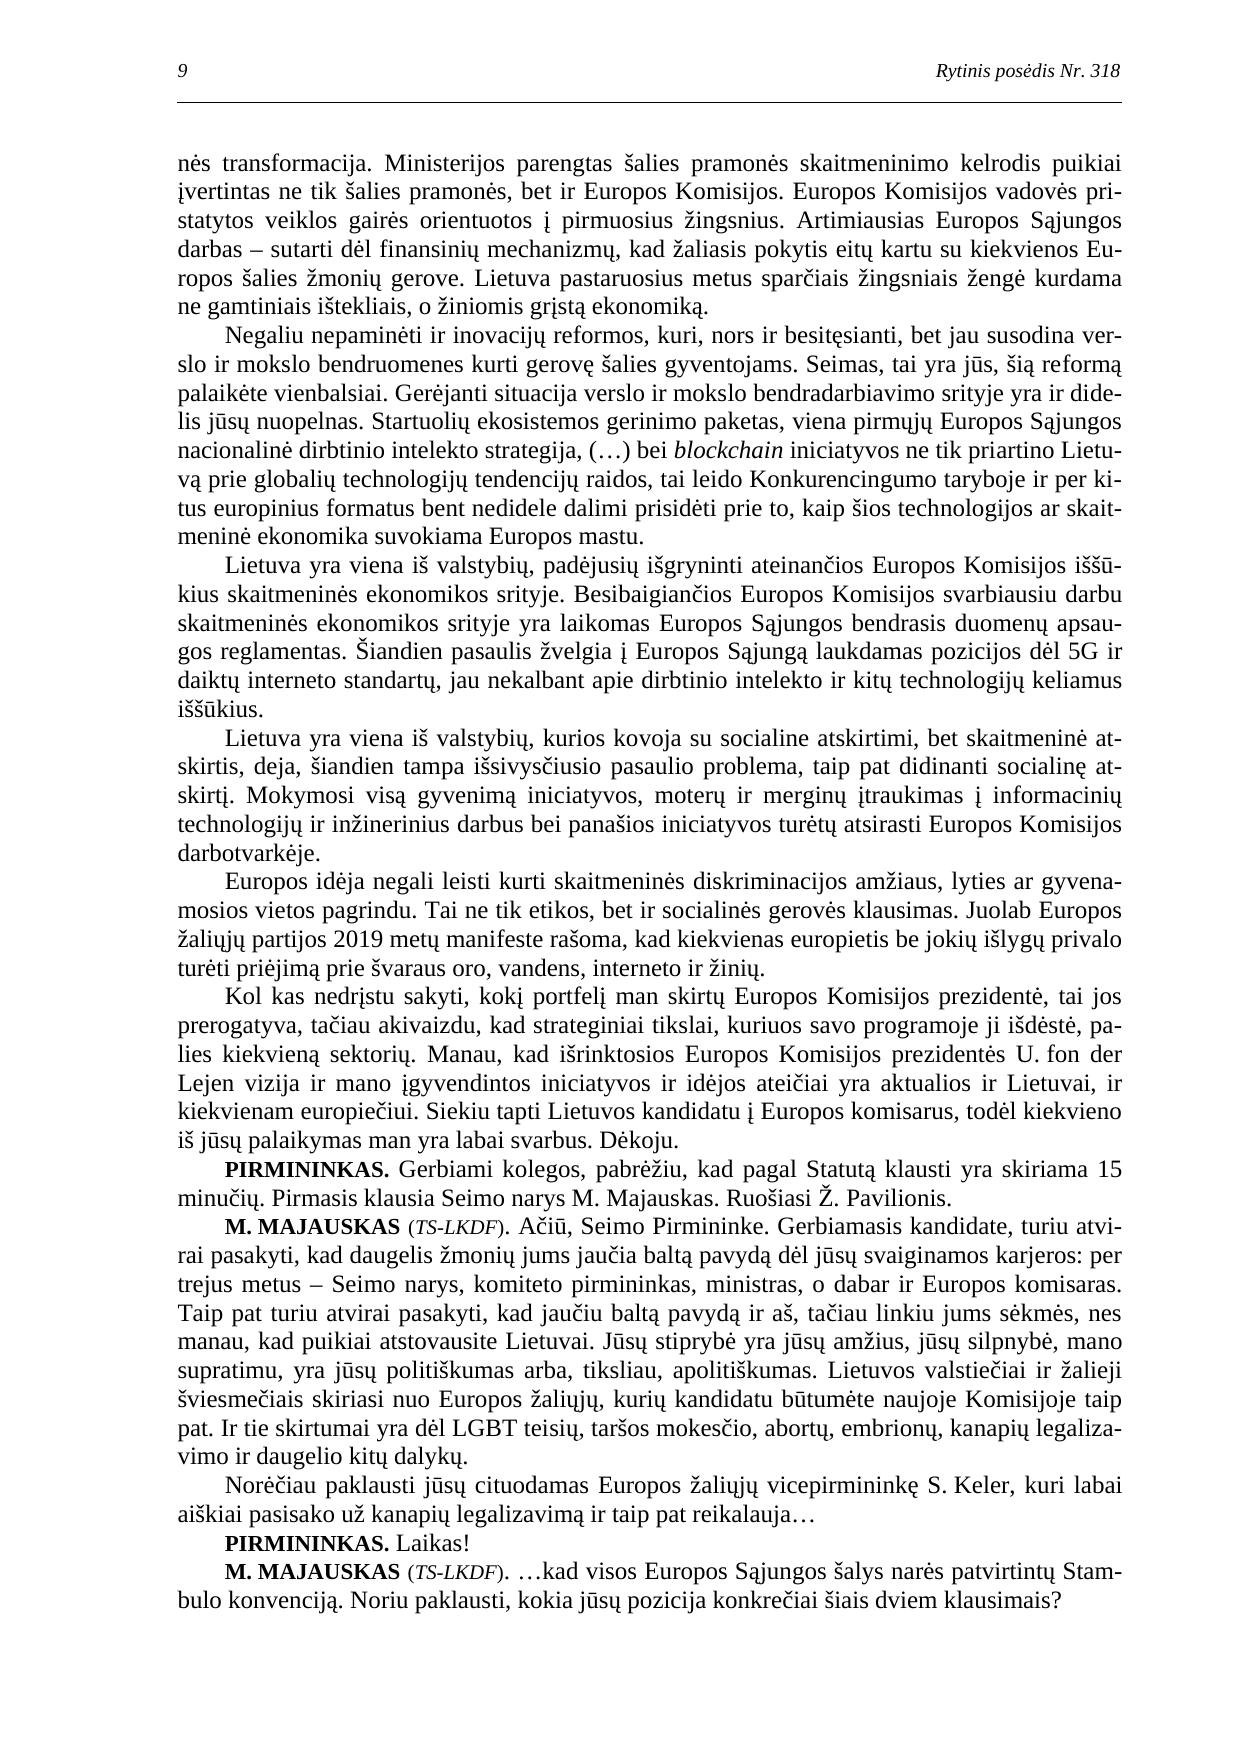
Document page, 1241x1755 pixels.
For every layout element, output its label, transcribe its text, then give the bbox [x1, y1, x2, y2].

text Lie­tu­va yra vie­na iš vals­ty­bių, pa­dė­ju­sių iš­gry­nin­ti at­ei­nan­čios Eu­ro­pos Ko­mi­si­jos iš­šū­kius skait­me­ni­nės eko­no­mi­kos sri­ty­je. Be­si­bai­gian­čios Eu­ro­pos Ko­mi­si­jos svar­biau­siu dar­bu skait­me­ni­nės eko­no­mi­kos sri­ty­je yra lai­ko­mas Eu­ro­pos Są­jun­gos ben­dra­sis duo­me­nų ap­sau­gos reg­la­men­tas. Šian­dien pa­sau­lis žvel­gia į Eu­ro­pos Są­jun­gą lauk­da­mas po­zi­ci­jos dėl 5G ir daik­tų in­ter­ne­to stan­dar­tų, jau ne­kal­bant apie dirb­ti­nio in­te­lek­to ir ki­tų tech­no­lo­gi­jų ke­lia­mus iš­šū­kius. [177, 550, 1122, 723]
text Ne­ga­liu ne­pa­mi­nė­ti ir ino­va­ci­jų re­for­mos, ku­ri, nors ir be­si­tę­sian­ti, bet jau su­so­di­na ver­slo ir moks­lo ben­druo­me­nes kur­ti ge­ro­vę ša­lies gy­ven­to­jams. Sei­mas, tai yra jūs, šią re­for­mą pa­lai­kė­te vien­bal­siai. Ge­rė­jan­ti si­tu­a­ci­ja ver­slo ir moks­lo ben­dra­dar­bia­vi­mo sri­ty­je yra ir di­de­lis jū­sų nuo­pel­nas. Star­tuo­lių eko­sis­te­mos ge­ri­ni­mo pa­ke­tas, vie­na pir­mų­jų Eu­ro­pos Są­jun­gos na­cio­na­li­nė dirb­ti­nio in­te­lek­to stra­te­gi­ja, (…) bei bloc­kchain ini­cia­ty­vos ne tik pri­ar­ti­no Lie­tu­vą prie glo­ba­lių tech­no­lo­gi­jų ten­den­ci­jų rai­dos, tai lei­do Kon­ku­ren­cin­gu­mo ta­ry­bo­je ir per ki­tus eu­ro­pi­nius for­ma­tus bent ne­di­de­le da­li­mi pri­si­dė­ti prie to, kaip šios tech­no­lo­gi­jos ar skait­me­ni­nė eko­no­mi­ka su­vo­kia­ma Eu­ro­pos mas­tu. [177, 320, 1122, 550]
text M. MAJAUSKAS (TS-LKDF). …kad vi­sos Eu­ro­pos Są­jun­gos ša­lys na­rės pa­tvir­tin­tų Stam­bu­lo kon­ven­ci­ją. No­riu pa­klaus­ti, ko­kia jū­sų po­zi­ci­ja kon­kre­čiai šiais dviem klau­si­mais? [177, 1556, 1122, 1614]
text nės trans­for­ma­ci­ja. Mi­nis­te­ri­jos pa­reng­tas ša­lies pra­mo­nės skait­me­ni­ni­mo kel­ro­dis pui­kiai įver­tin­tas ne tik ša­lies pra­mo­nės, bet ir Eu­ro­pos Ko­mi­si­jos. Eu­ro­pos Ko­mi­si­jos va­do­vės pri­sta­ty­tos veik­los gai­rės orien­tuo­tos į pir­muo­sius žings­nius. Ar­ti­miau­sias Eu­ro­pos Są­jun­gos dar­bas – su­tar­ti dėl fi­nan­si­nių me­cha­niz­mų, kad ža­lia­sis po­ky­tis ei­tų kar­tu su kiek­vie­nos Eu­ro­pos ša­lies žmo­nių ge­ro­ve. Lie­tu­va pas­ta­ruo­sius me­tus spar­čiais žings­niais žen­gė kur­da­ma ne gam­ti­niais iš­tek­liais, o ži­nio­mis grįs­tą eko­no­mi­ką. [177, 148, 1122, 320]
text Lie­tu­va yra vie­na iš vals­ty­bių, ku­rios ko­vo­ja su so­cia­li­ne at­skir­ti­mi, bet skait­me­ni­nė at­skir­tis, de­ja, šian­dien tam­pa iš­si­vys­čiu­sio pa­sau­lio pro­ble­ma, taip pat di­di­nan­ti so­cia­li­nę at­skir­tį. Mo­ky­mo­si vi­są gy­ve­ni­mą ini­cia­ty­vos, mo­te­rų ir mer­gi­nų įtrau­ki­mas į in­for­ma­ci­nių tech­no­lo­gi­jų ir in­ži­ne­ri­nius dar­bus bei pa­na­šios ini­cia­ty­vos tu­rė­tų at­si­ras­ti Eu­ro­pos Ko­mi­si­jos dar­bo­tvarkėje. [177, 723, 1122, 866]
text No­rė­čiau pa­klaus­ti jū­sų ci­tuo­da­mas Eu­ro­pos ža­lių­jų vi­ce­pir­mi­nin­kę S. Ke­ler, ku­ri la­bai aiš­kiai pa­si­sa­ko už ka­na­pių le­ga­li­za­vi­mą ir taip pat rei­ka­lau­ja… [177, 1470, 1122, 1528]
text Kol kas ne­drįs­tu sa­ky­ti, ko­kį port­fe­lį man skir­tų Eu­ro­pos Ko­mi­si­jos pre­zi­den­tė, tai jos pre­ro­ga­ty­va, ta­čiau aki­vaiz­du, kad stra­te­gi­niai tiks­lai, ku­riuos sa­vo pro­gra­mo­je ji iš­dės­tė, pa­lies kiek­vie­ną sek­to­rių. Ma­nau, kad iš­rink­to­sios Eu­ro­pos Ko­mi­si­jos pre­zi­den­tės U. fon der Lej­en vi­zi­ja ir ma­no įgy­ven­din­tos ini­cia­ty­vos ir idė­jos at­ei­čiai yra ak­tu­a­lios ir Lie­tu­vai, ir kiek­vie­nam eu­ro­pie­čiui. Sie­kiu tap­ti Lie­tu­vos kan­di­da­tu į Eu­ro­pos ko­mi­sa­rus, to­dėl kiek­vie­no iš jū­sų pa­lai­ky­mas man yra la­bai svar­bus. Dė­ko­ju. [177, 981, 1122, 1154]
text PIRMININKAS. Lai­kas! [177, 1528, 1122, 1556]
text PIRMININKAS. Ger­bia­mi ko­le­gos, pa­brė­žiu, kad pa­gal Sta­tu­tą klaus­ti yra ski­ria­ma 15 mi­nu­čių. Pir­ma­sis klau­sia Sei­mo na­rys M. Ma­jaus­kas. Ruo­šia­si Ž. Pa­vi­lio­nis. [177, 1154, 1122, 1211]
text M. MAJAUSKAS (TS-LKDF). Ačiū, Sei­mo Pir­mi­nin­ke. Ger­bia­ma­sis kan­di­da­te, tu­riu at­vi­rai pa­sa­ky­ti, kad dau­ge­lis žmo­nių jums jau­čia bal­tą pa­vy­dą dėl jū­sų svai­gi­na­mos kar­je­ros: per tre­jus me­tus – Sei­mo na­rys, ko­mi­te­to pir­mi­nin­kas, mi­nist­ras, o da­bar ir Eu­ro­pos ko­mi­sa­ras. Taip pat tu­riu at­vi­rai pa­sa­ky­ti, kad jau­čiu bal­tą pa­vy­dą ir aš, ta­čiau lin­kiu jums sėk­mės, nes ma­nau, kad pui­kiai at­sto­vau­si­te Lie­tu­vai. Jū­sų stip­ry­bė yra jū­sų am­žius, jū­sų sil­pny­bė, ma­no su­pra­ti­mu, yra jū­sų po­li­tiš­ku­mas ar­ba, tiks­liau, apo­li­tiš­ku­mas. Lie­tu­vos vals­tie­čiai ir ža­lie­ji švies­me­čiais ski­ria­si nuo Eu­ro­pos ža­lių­jų, ku­rių kan­di­da­tu bū­tu­mė­te nau­jo­je Ko­mi­si­jo­je taip pat. Ir tie skir­tu­mai yra dėl LGBT tei­sių, tar­šos mo­kes­čio, abor­tų, emb­rio­nų, ka­na­pių le­ga­li­za­vi­mo ir dau­ge­lio ki­tų da­ly­kų. [177, 1211, 1122, 1470]
text Eu­ro­pos idė­ja ne­ga­li leis­ti kur­ti skait­me­ni­nės dis­kri­mi­na­ci­jos am­žiaus, ly­ties ar gy­ve­na­mo­sios vie­tos pa­grin­du. Tai ne tik eti­kos, bet ir so­cia­li­nės ge­ro­vės klau­si­mas. Juo­lab Eu­ro­pos ža­lių­jų par­ti­jos 2019 me­tų ma­ni­fes­te ra­šo­ma, kad kiek­vie­nas eu­ro­pie­tis be jo­kių iš­ly­gų pri­va­lo tu­rė­ti pri­ėji­mą prie šva­raus oro, van­dens, in­ter­ne­to ir ži­nių. [177, 866, 1122, 981]
